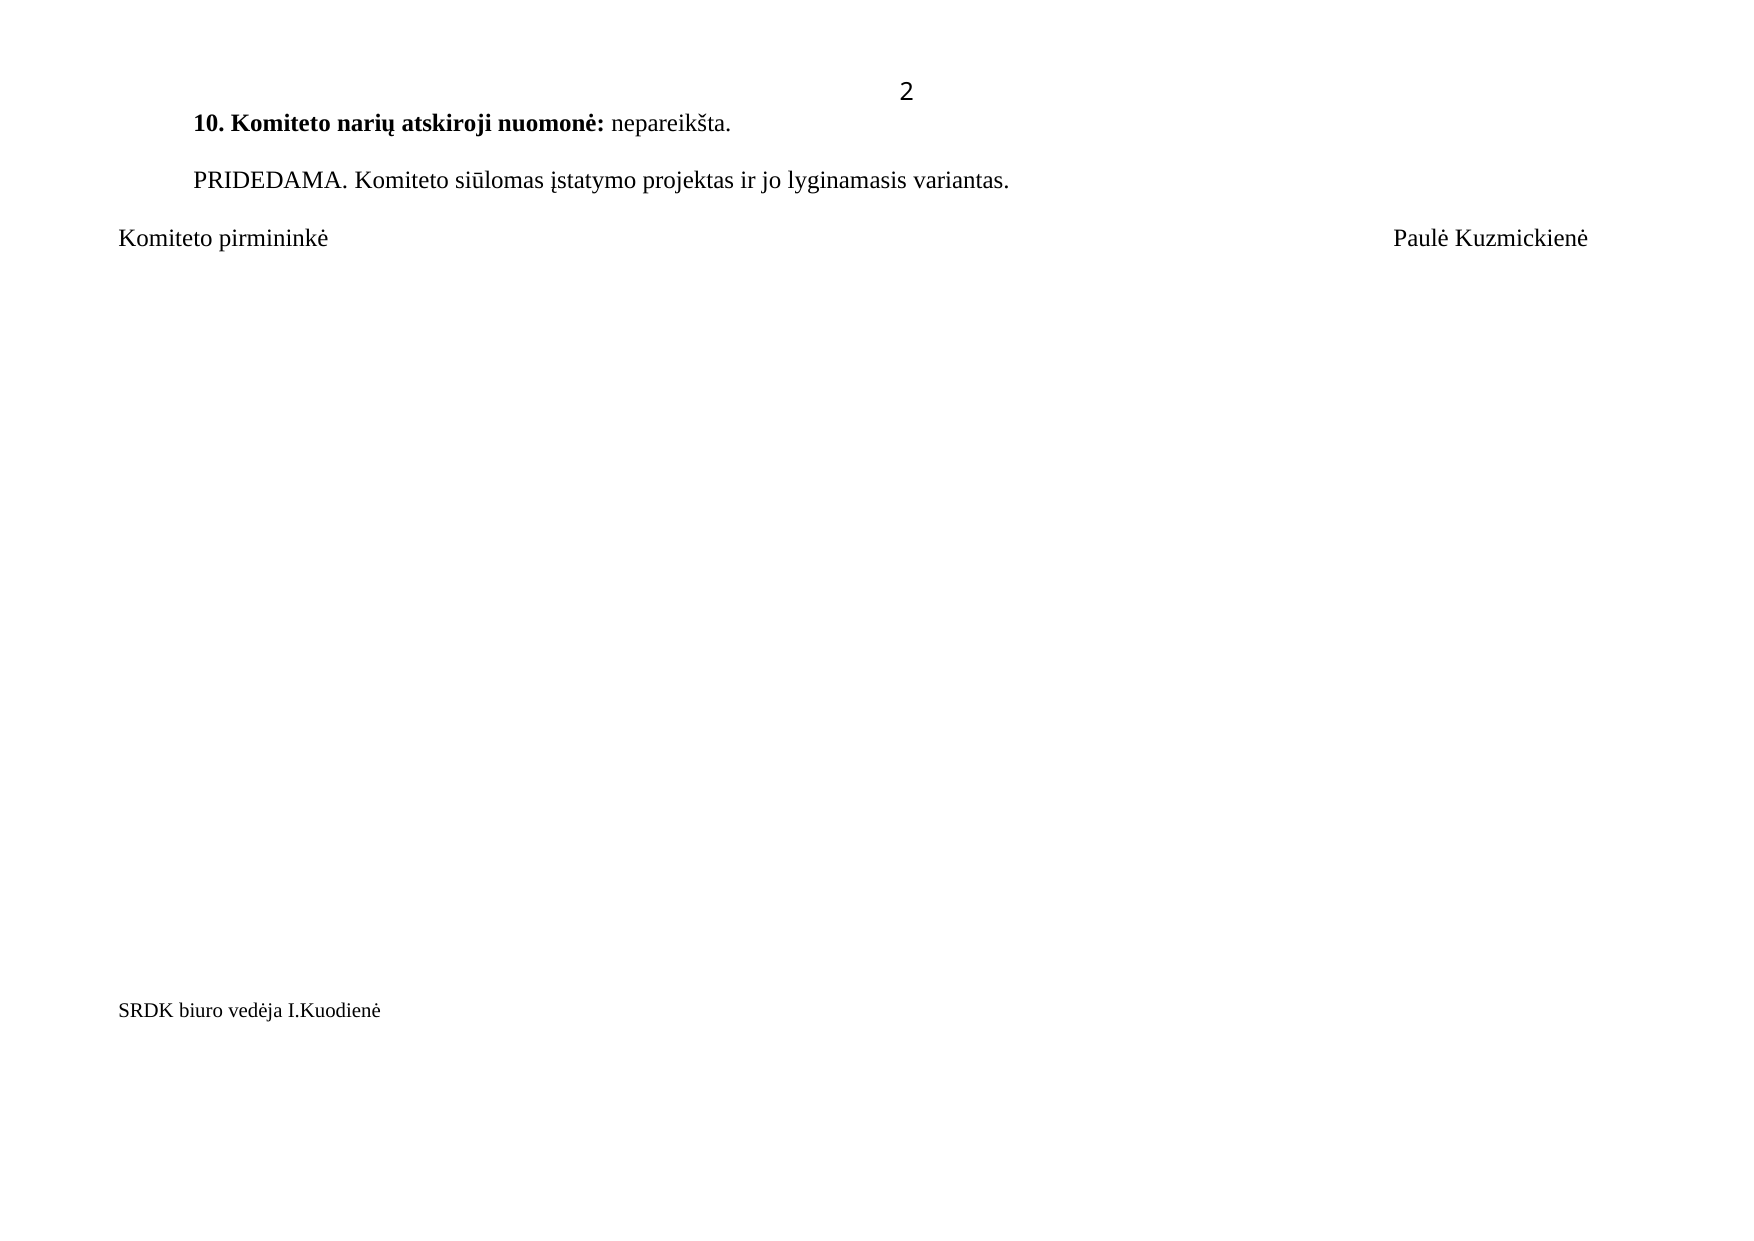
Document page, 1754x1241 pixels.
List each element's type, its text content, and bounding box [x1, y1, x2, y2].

text 10. Komiteto narių atskiroji nuomonė: nepareikšta. [118, 108, 1695, 137]
text PRIDEDAMA. Komiteto siūlomas įstatymo projektas ir jo lyginamasis variantas. [118, 165, 1695, 194]
text SRDK biuro vedėja I.Kuodienė [118, 998, 1695, 1022]
text Komiteto pirmininkė (Parašas) Paulė Kuzmickienė [118, 223, 1695, 252]
